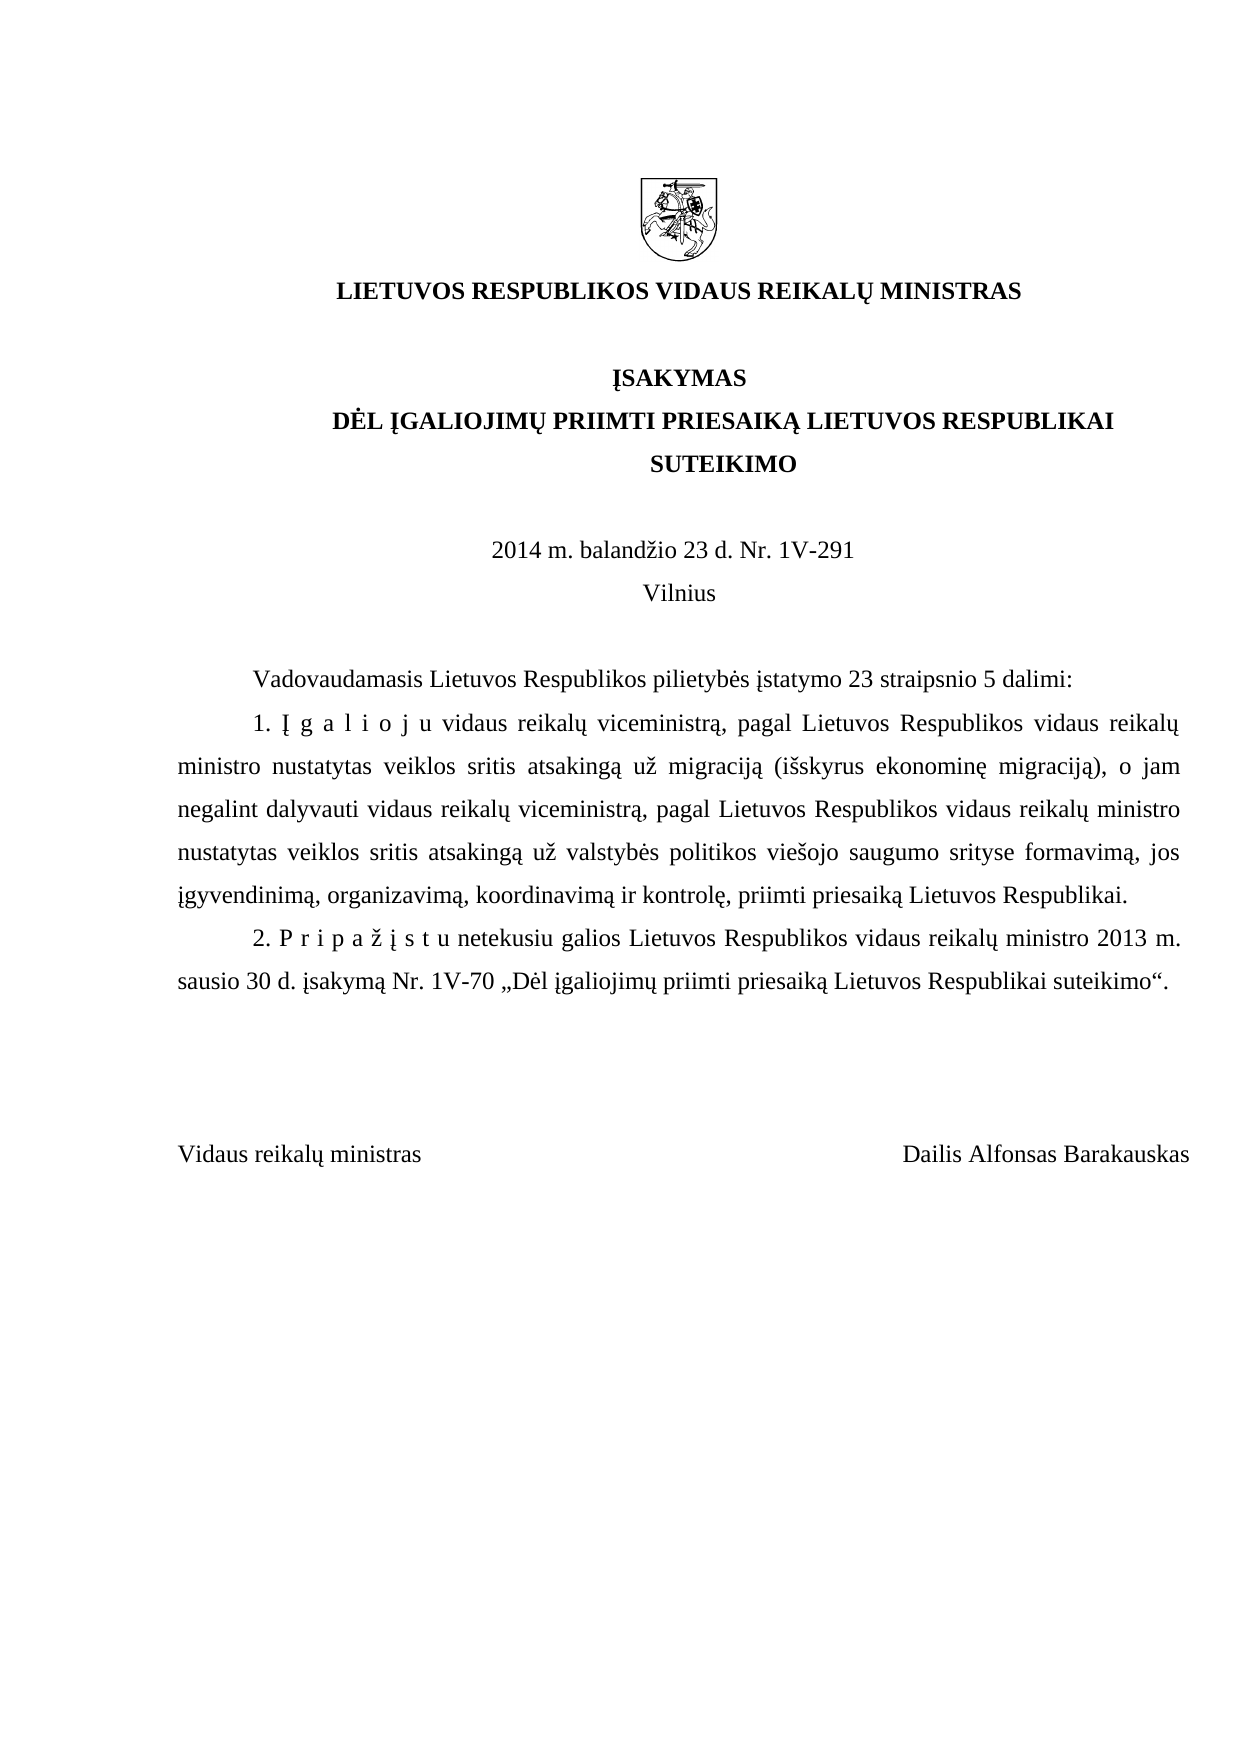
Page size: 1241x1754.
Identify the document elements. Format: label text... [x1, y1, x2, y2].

text ĮSAKYMAS [177, 363, 1181, 391]
text 1. Į g a l i o j u vidaus reikalų viceministrą, pagal Lietuvos Respublikos vidaus reikalų ministro nustatytas veiklos sritis atsakingą už migraciją (išskyrus ekonominę migraciją), o jam negalint dalyvauti vidaus reikalų viceministrą, pagal Lietuvos Respublikos vidaus reikalų ministro nustatytas veiklos sritis atsakingą už valstybės politikos viešojo saugumo srityse formavimą, jos įgyvendinimą, organizavimą, koordinavimą ir kontrolę, priimti priesaiką Lietuvos Respublikai. [177, 708, 1181, 909]
text Vidaus reikalų ministras Dailis Alfonsas Barakauskas [177, 1139, 1196, 1168]
text Vadovaudamasis Lietuvos Respublikos pilietybės įstatymo 23 straipsnio 5 dalimi: [177, 664, 1181, 693]
text 2. P r i p a ž į s t u netekusiu galios Lietuvos Respublikos vidaus reikalų ministro 2013 m. sausio 30 d. įsakymą Nr. 1V-70 „Dėl įgaliojimų priimti priesaiką Lietuvos Respublikai suteikimo“. [177, 923, 1181, 995]
text DĖL ĮGALIOJIMŲ PRIIMTI PRIESAIKĄ LIETUVOS RESPUBLIKAI SUTEIKIMO [266, 406, 1181, 478]
text Vilnius [177, 578, 1181, 607]
text 2014 m. balandžio 23 d. Nr. 1V-291 [177, 535, 1181, 564]
text LIETUVOS RESPUBLIKOS VIDAUS REIKALŲ MINISTRAS [177, 276, 1181, 305]
